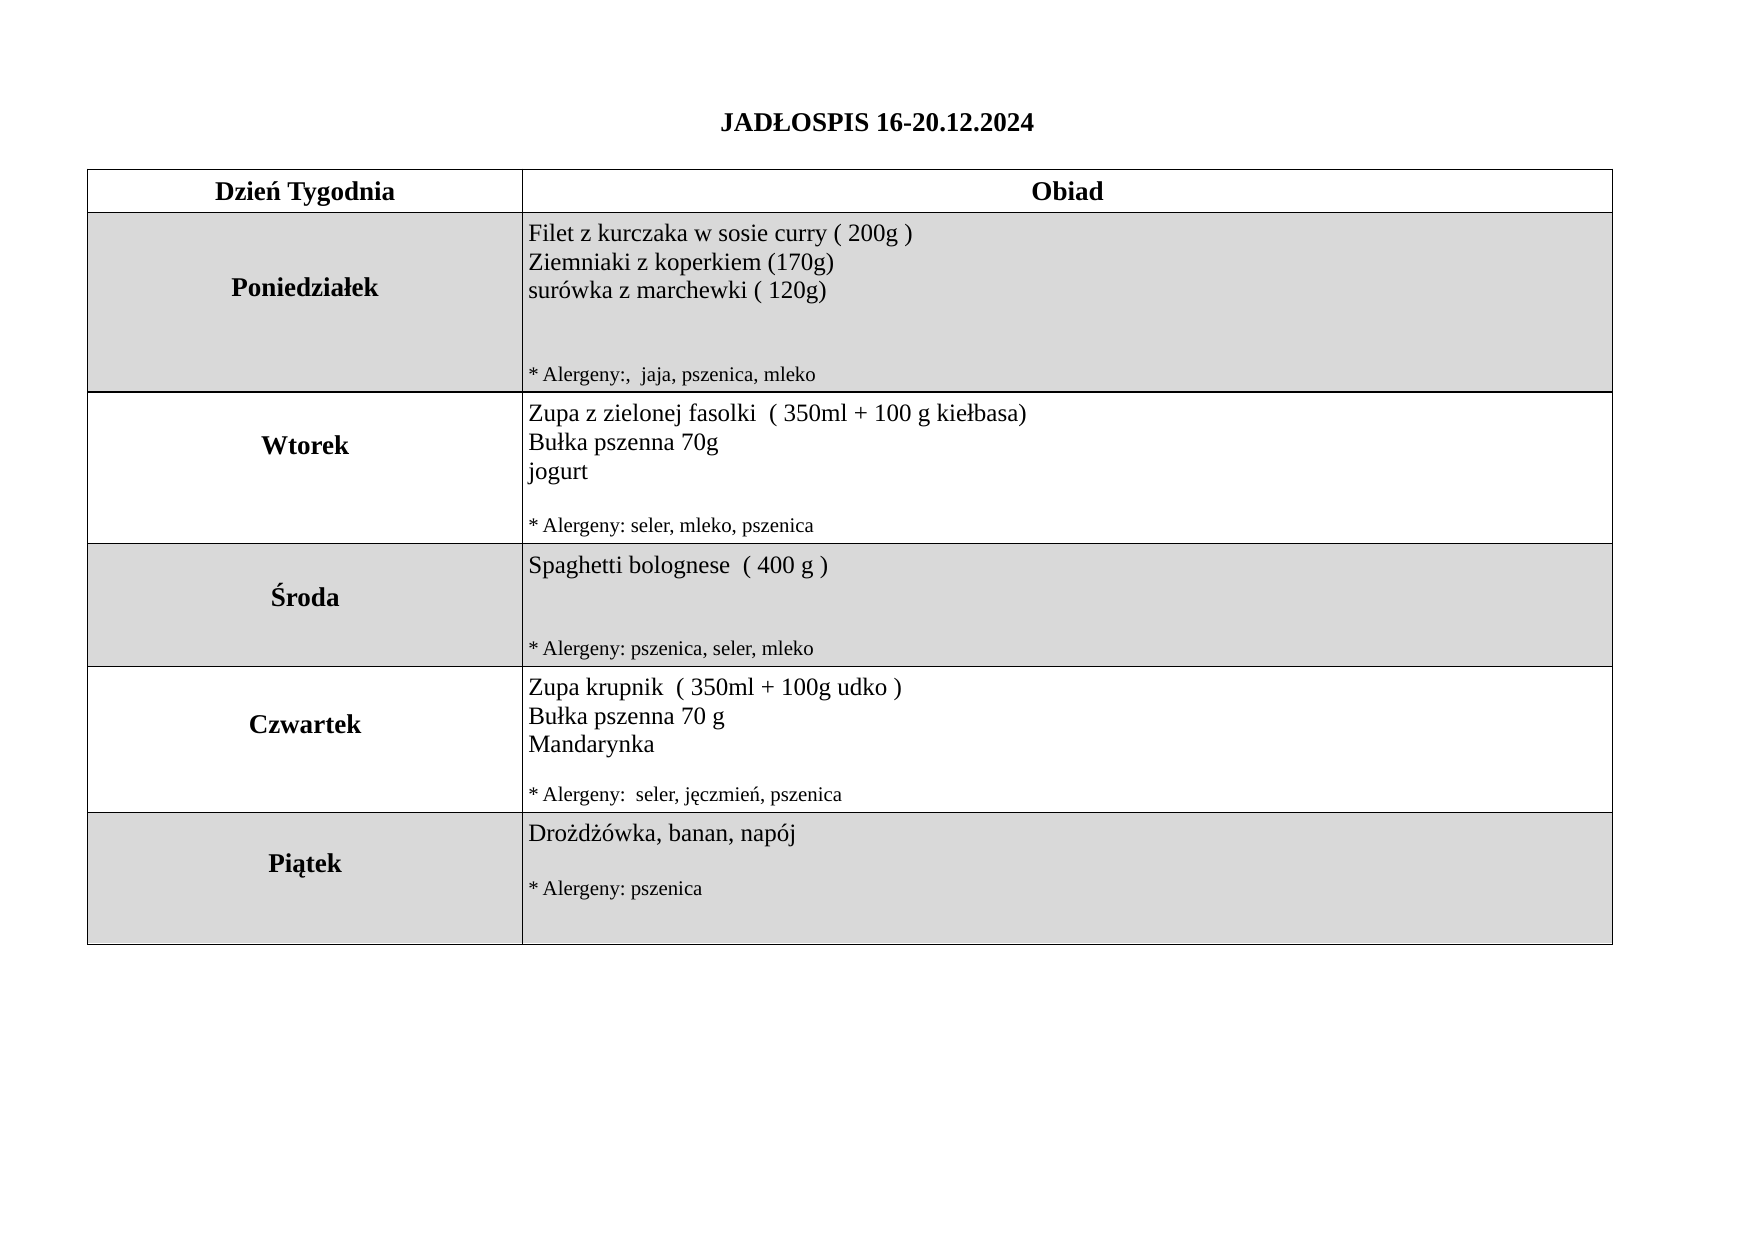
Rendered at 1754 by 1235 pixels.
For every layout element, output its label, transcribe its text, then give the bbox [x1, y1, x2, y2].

text JADŁOSPIS 16-20.12.2024 [106, 106, 1648, 137]
table_cell Czwartek [88, 667, 522, 812]
table_header Obiad [523, 170, 1612, 212]
table_cell Drożdżówka, banan, napój * Alergeny: pszenica [523, 813, 1612, 943]
table_cell Wtorek [88, 393, 522, 543]
table_cell Spaghetti bolognese ( 400 g ) * Alergeny: pszenica, seler, mleko [523, 544, 1612, 666]
table_cell Poniedziałek [88, 213, 522, 391]
table_cell Filet z kurczaka w sosie curry ( 200g ) Ziemniaki z koperkiem (170g) surówka z marchewki ( 120g) * Alergeny:, jaja, pszenica, mleko [523, 213, 1612, 391]
table_cell Zupa krupnik ( 350ml + 100g udko ) Bułka pszenna 70 g Mandarynka * Alergeny: seler, jęczmień, pszenica [523, 667, 1612, 812]
table_cell Piątek [88, 813, 522, 943]
table_header Dzień Tygodnia [88, 170, 522, 212]
table_cell Zupa z zielonej fasolki ( 350ml + 100 g kiełbasa) Bułka pszenna 70g jogurt * Alergeny: seler, mleko, pszenica [523, 393, 1612, 543]
table_cell Środa [88, 544, 522, 666]
